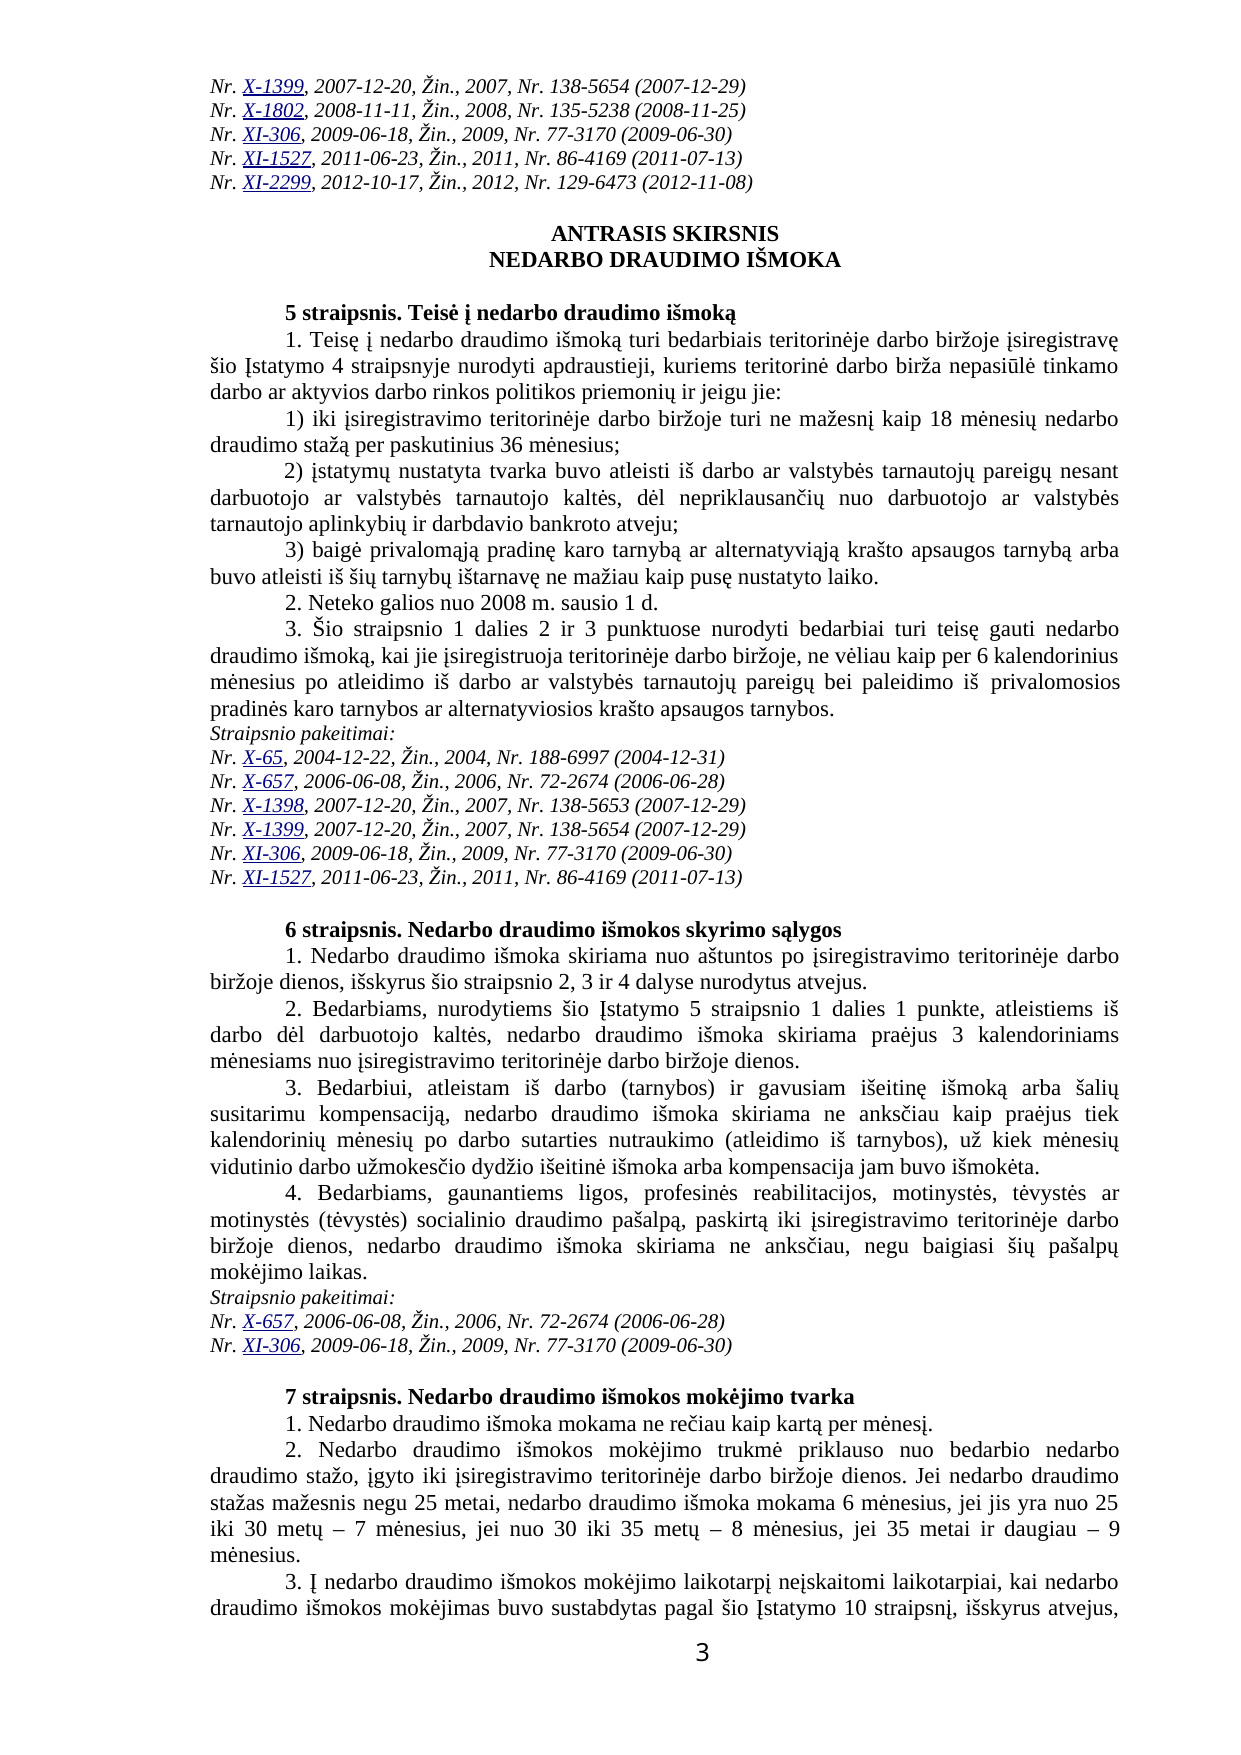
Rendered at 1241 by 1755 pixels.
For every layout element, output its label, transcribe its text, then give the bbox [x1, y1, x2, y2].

text 3. Bedarbiui, atleistam iš darbo (tarnybos) ir gavusiam išeitinę išmoką arba šalių susitarimu kompensaciją, nedarbo draudimo išmoka skiriama ne anksčiau kaip praėjus tiek kalendorinių mėnesių po darbo sutarties nutraukimo (atleidimo iš tarnybos), už kiek mėnesių vidutinio darbo užmokesčio dydžio išeitinė išmoka arba kompensacija jam buvo išmokėta. [210, 1074, 1120, 1179]
text Nr. X-1398, 2007-12-20, Žin., 2007, Nr. 138-5653 (2007-12-29) [210, 793, 1120, 817]
text 6 straipsnis. Nedarbo draudimo išmokos skyrimo sąlygos [210, 916, 1120, 942]
text 3) baigė privalomąją pradinę karo tarnybą ar alternatyviąją krašto apsaugos tarnybą arba buvo atleisti iš šių tarnybų ištarnavę ne mažiau kaip pusę nustatyto laiko. [210, 536, 1120, 589]
text 2) įstatymų nustatyta tvarka buvo atleisti iš darbo ar valstybės tarnautojų pareigų nesant darbuotojo ar valstybės tarnautojo kaltės, dėl nepriklausančių nuo darbuotojo ar valstybės tarnautojo aplinkybių ir darbdavio bankroto atveju; [210, 457, 1120, 536]
text Nr. X-65, 2004-12-22, Žin., 2004, Nr. 188-6997 (2004-12-31) [210, 745, 1120, 769]
text Straipsnio pakeitimai: [210, 1285, 1120, 1309]
text 1. Teisę į nedarbo draudimo išmoką turi bedarbiais teritorinėje darbo biržoje įsiregistravę šio Įstatymo 4 straipsnyje nurodyti apdraustieji, kuriems teritorinė darbo birža nepasiūlė tinkamo darbo ar aktyvios darbo rinkos politikos priemonių ir jeigu jie: [210, 326, 1120, 405]
text Straipsnio pakeitimai: [210, 721, 1120, 745]
text 2. Bedarbiams, nurodytiems šio Įstatymo 5 straipsnio 1 dalies 1 punkte, atleistiems iš darbo dėl darbuotojo kaltės, nedarbo draudimo išmoka skiriama praėjus 3 kalendoriniams mėnesiams nuo įsiregistravimo teritorinėje darbo biržoje dienos. [210, 995, 1120, 1074]
text 3. Šio straipsnio 1 dalies 2 ir 3 punktuose nurodyti bedarbiai turi teisę gauti nedarbo draudimo išmoką, kai jie įsiregistruoja teritorinėje darbo biržoje, ne vėliau kaip per 6 kalendorinius mėnesius po atleidimo iš darbo ar valstybės tarnautojų pareigų bei paleidimo iš privalomosios pradinės karo tarnybos ar alternatyviosios krašto apsaugos tarnybos. [210, 616, 1120, 721]
text Nr. X-1399, 2007-12-20, Žin., 2007, Nr. 138-5654 (2007-12-29) [210, 817, 1120, 841]
text 2. Nedarbo draudimo išmokos mokėjimo trukmė priklauso nuo bedarbio nedarbo draudimo stažo, įgyto iki įsiregistravimo teritorinėje darbo biržoje dienos. Jei nedarbo draudimo stažas mažesnis negu 25 metai, nedarbo draudimo išmoka mokama 6 mėnesius, jei jis yra nuo 25 iki 30 metų – 7 mėnesius, jei nuo 30 iki 35 metų – 8 mėnesius, jei 35 metai ir daugiau – 9 mėnesius. [210, 1436, 1120, 1568]
text Nr. XI-306, 2009-06-18, Žin., 2009, Nr. 77-3170 (2009-06-30) [210, 1333, 1120, 1357]
text Nr. XI-306, 2009-06-18, Žin., 2009, Nr. 77-3170 (2009-06-30) [210, 122, 1120, 146]
text Nr. XI-1527, 2011-06-23, Žin., 2011, Nr. 86-4169 (2011-07-13) [210, 865, 1120, 889]
text Nr. X-657, 2006-06-08, Žin., 2006, Nr. 72-2674 (2006-06-28) [210, 769, 1120, 793]
text 1) iki įsiregistravimo teritorinėje darbo biržoje turi ne mažesnį kaip 18 mėnesių nedarbo draudimo stažą per paskutinius 36 mėnesius; [210, 405, 1120, 457]
text 3. Į nedarbo draudimo išmokos mokėjimo laikotarpį neįskaitomi laikotarpiai, kai nedarbo draudimo išmokos mokėjimas buvo sustabdytas pagal šio Įstatymo 10 straipsnį, išskyrus atvejus, [210, 1568, 1120, 1620]
text Nr. X-1399, 2007-12-20, Žin., 2007, Nr. 138-5654 (2007-12-29) [210, 73, 1120, 98]
text Nr. X-657, 2006-06-08, Žin., 2006, Nr. 72-2674 (2006-06-28) [210, 1309, 1120, 1333]
text Nr. X-1802, 2008-11-11, Žin., 2008, Nr. 135-5238 (2008-11-25) [210, 98, 1120, 122]
text 4. Bedarbiams, gaunantiems ligos, profesinės reabilitacijos, motinystės, tėvystės ar motinystės (tėvystės) socialinio draudimo pašalpą, paskirtą iki įsiregistravimo teritorinėje darbo biržoje dienos, nedarbo draudimo išmoka skiriama ne anksčiau, negu baigiasi šių pašalpų mokėjimo laikas. [210, 1179, 1120, 1285]
text 2. Neteko galios nuo 2008 m. sausio 1 d. [210, 589, 1120, 616]
subtitle NEDARBO DRAUDIMO IŠMOKA [210, 247, 1120, 273]
text 1. Nedarbo draudimo išmoka mokama ne rečiau kaip kartą per mėnesį. [210, 1409, 1120, 1436]
text 1. Nedarbo draudimo išmoka skiriama nuo aštuntos po įsiregistravimo teritorinėje darbo biržoje dienos, išskyrus šio straipsnio 2, 3 ir 4 dalyse nurodytus atvejus. [210, 942, 1120, 995]
text Nr. XI-1527, 2011-06-23, Žin., 2011, Nr. 86-4169 (2011-07-13) [210, 146, 1120, 170]
text Nr. XI-2299, 2012-10-17, Žin., 2012, Nr. 129-6473 (2012-11-08) [210, 170, 1120, 194]
subtitle ANTRASIS SKIRSNIS [210, 220, 1120, 247]
text 7 straipsnis. Nedarbo draudimo išmokos mokėjimo tvarka [210, 1383, 1120, 1409]
text 5 straipsnis. Teisė į nedarbo draudimo išmoką [210, 299, 1120, 326]
text Nr. XI-306, 2009-06-18, Žin., 2009, Nr. 77-3170 (2009-06-30) [210, 841, 1120, 865]
